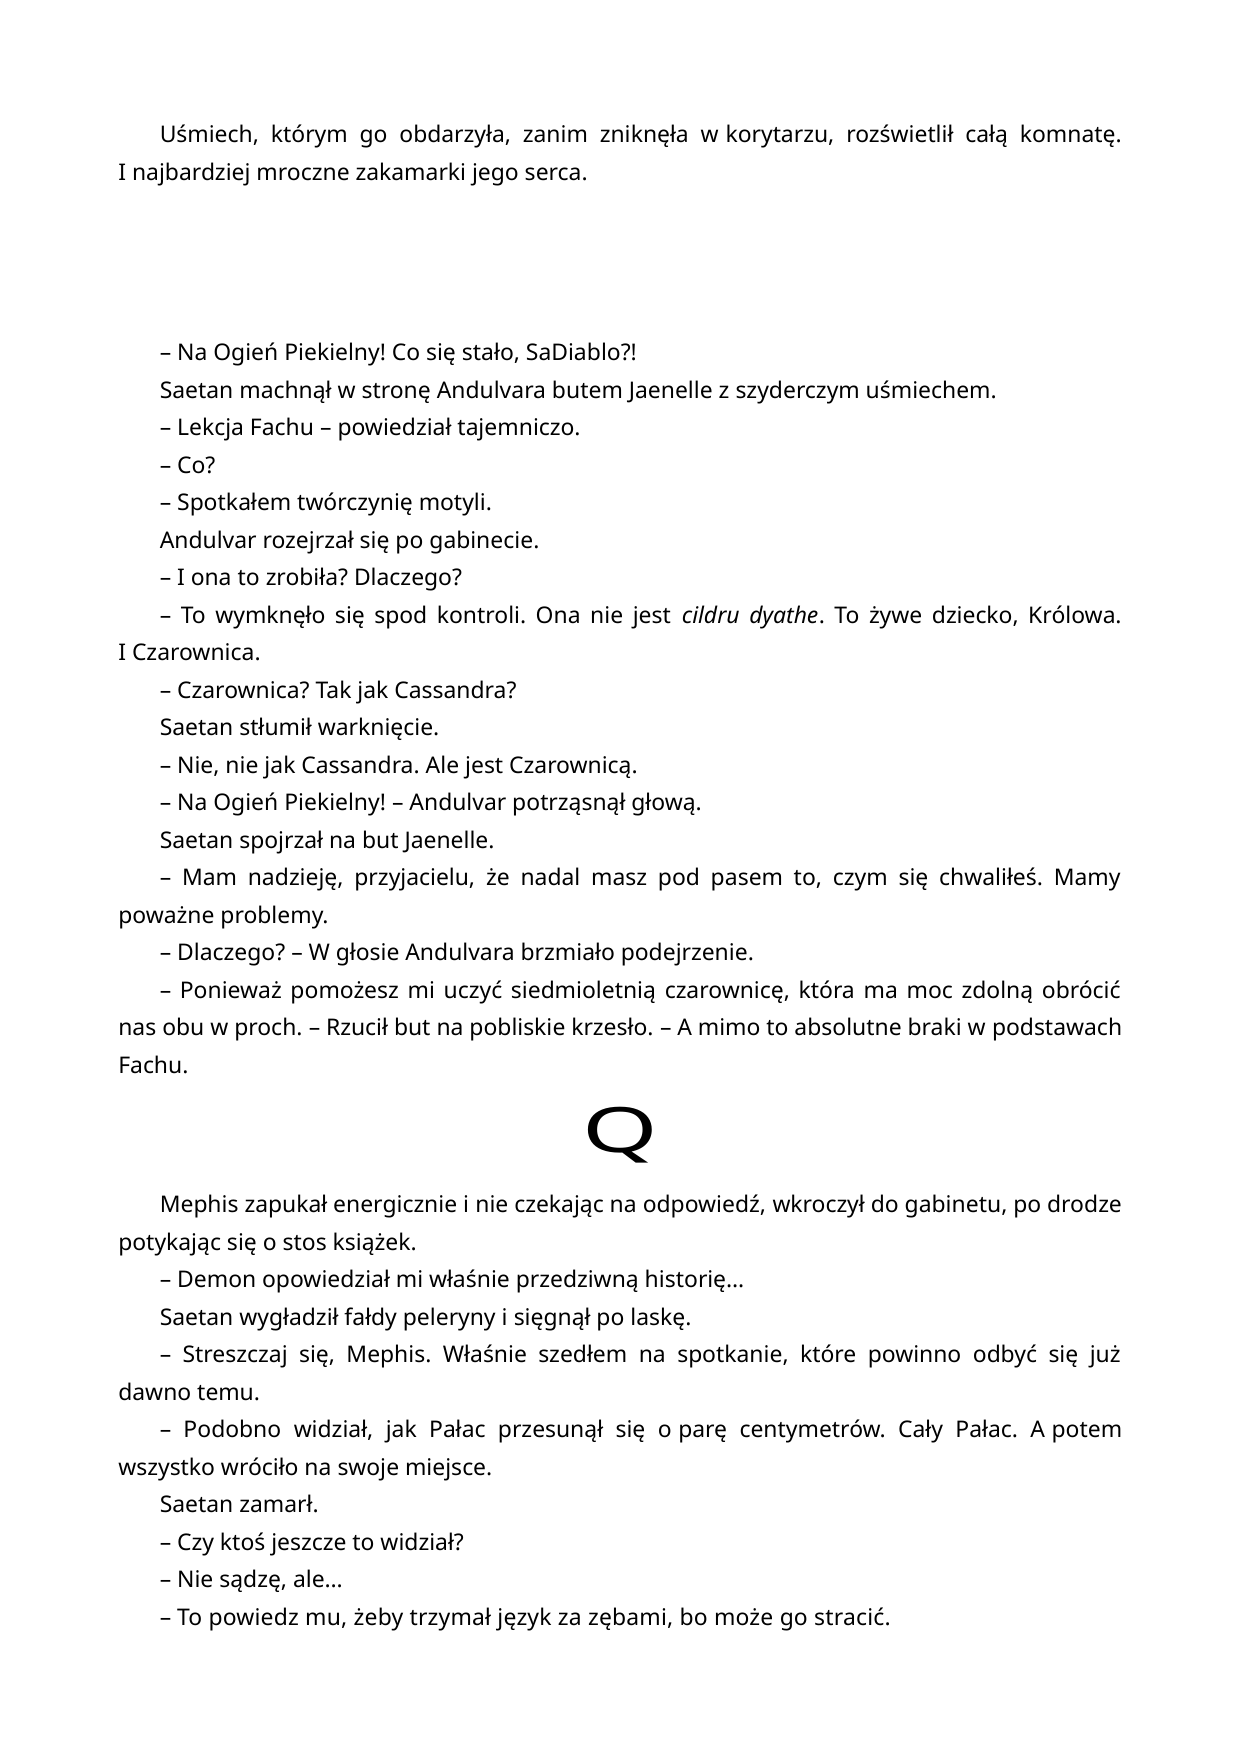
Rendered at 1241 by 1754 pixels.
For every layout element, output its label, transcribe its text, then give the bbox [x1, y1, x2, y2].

text – Na Ogień Piekielny! – Andulvar potrząsnął głową. [118, 786, 1122, 817]
text Saetan zamarł. [118, 1488, 1122, 1519]
text – Co? [118, 448, 1122, 480]
text Saetan wygładził fałdy peleryny i sięgnął po laskę. [118, 1301, 1122, 1332]
text – Nie sądzę, ale… [118, 1563, 1122, 1594]
text – Podobno widział, jak Pałac przesunął się o parę centymetrów. Cały Pałac. A potem wszystko wróciło na swoje miejsce. [118, 1413, 1122, 1482]
text Saetan machnął w stronę Andulvara butem Jaenelle z szyderczym uśmiechem. [118, 373, 1122, 405]
text – Nie, nie jak Cassandra. Ale jest Czarownicą. [118, 748, 1122, 780]
text – Czy ktoś jeszcze to widział? [118, 1526, 1122, 1557]
text – Dlaczego? – W głosie Andulvara brzmiało podejrzenie. [118, 936, 1122, 967]
text – I ona to zrobiła? Dlaczego? [118, 561, 1122, 592]
text Saetan stłumił warknięcie. [118, 711, 1122, 742]
text – Mam nadzieję, przyjacielu, że nadal masz pod pasem to, czym się chwaliłeś. Mamy poważne problemy. [118, 861, 1122, 930]
text – Demon opowiedział mi właśnie przedziwną historię… [118, 1263, 1122, 1294]
text – Lekcja Fachu – powiedział tajemniczo. [118, 411, 1122, 442]
text – Na Ogień Piekielny! Co się stało, SaDiablo?! [118, 336, 1122, 367]
text – To wymknęło się spod kontroli. Ona nie jest cildru dyathe. To żywe dziecko, Królowa. I Czarownica. [118, 598, 1122, 667]
text Saetan spojrzał na but Jaenelle. [118, 823, 1122, 855]
text Andulvar rozejrzał się po gabinecie. [118, 523, 1122, 555]
text – Streszczaj się, Mephis. Właśnie szedłem na spotkanie, które powinno odbyć się już dawno temu. [118, 1338, 1122, 1407]
text Mephis zapukał energicznie i nie czekając na odpowiedź, wkroczył do gabinetu, po drodze potykając się o stos książek. [118, 1188, 1122, 1257]
text – Czarownica? Tak jak Cassandra? [118, 673, 1122, 705]
text Q [118, 1086, 1122, 1171]
text Uśmiech, którym go obdarzyła, zanim zniknęła w korytarzu, rozświetlił całą komnatę. I najbardziej mroczne zakamarki jego serca. [118, 118, 1122, 187]
text – Spotkałem twórczynię motyli. [118, 486, 1122, 517]
text – To powiedz mu, żeby trzymał język za zębami, bo może go stracić. [118, 1601, 1122, 1632]
text – Ponieważ pomożesz mi uczyć siedmioletnią czarownicę, która ma moc zdolną obrócić nas obu w proch. – Rzucił but na pobliskie krzesło. – A mimo to absolutne braki w podstawach Fachu. [118, 973, 1122, 1080]
